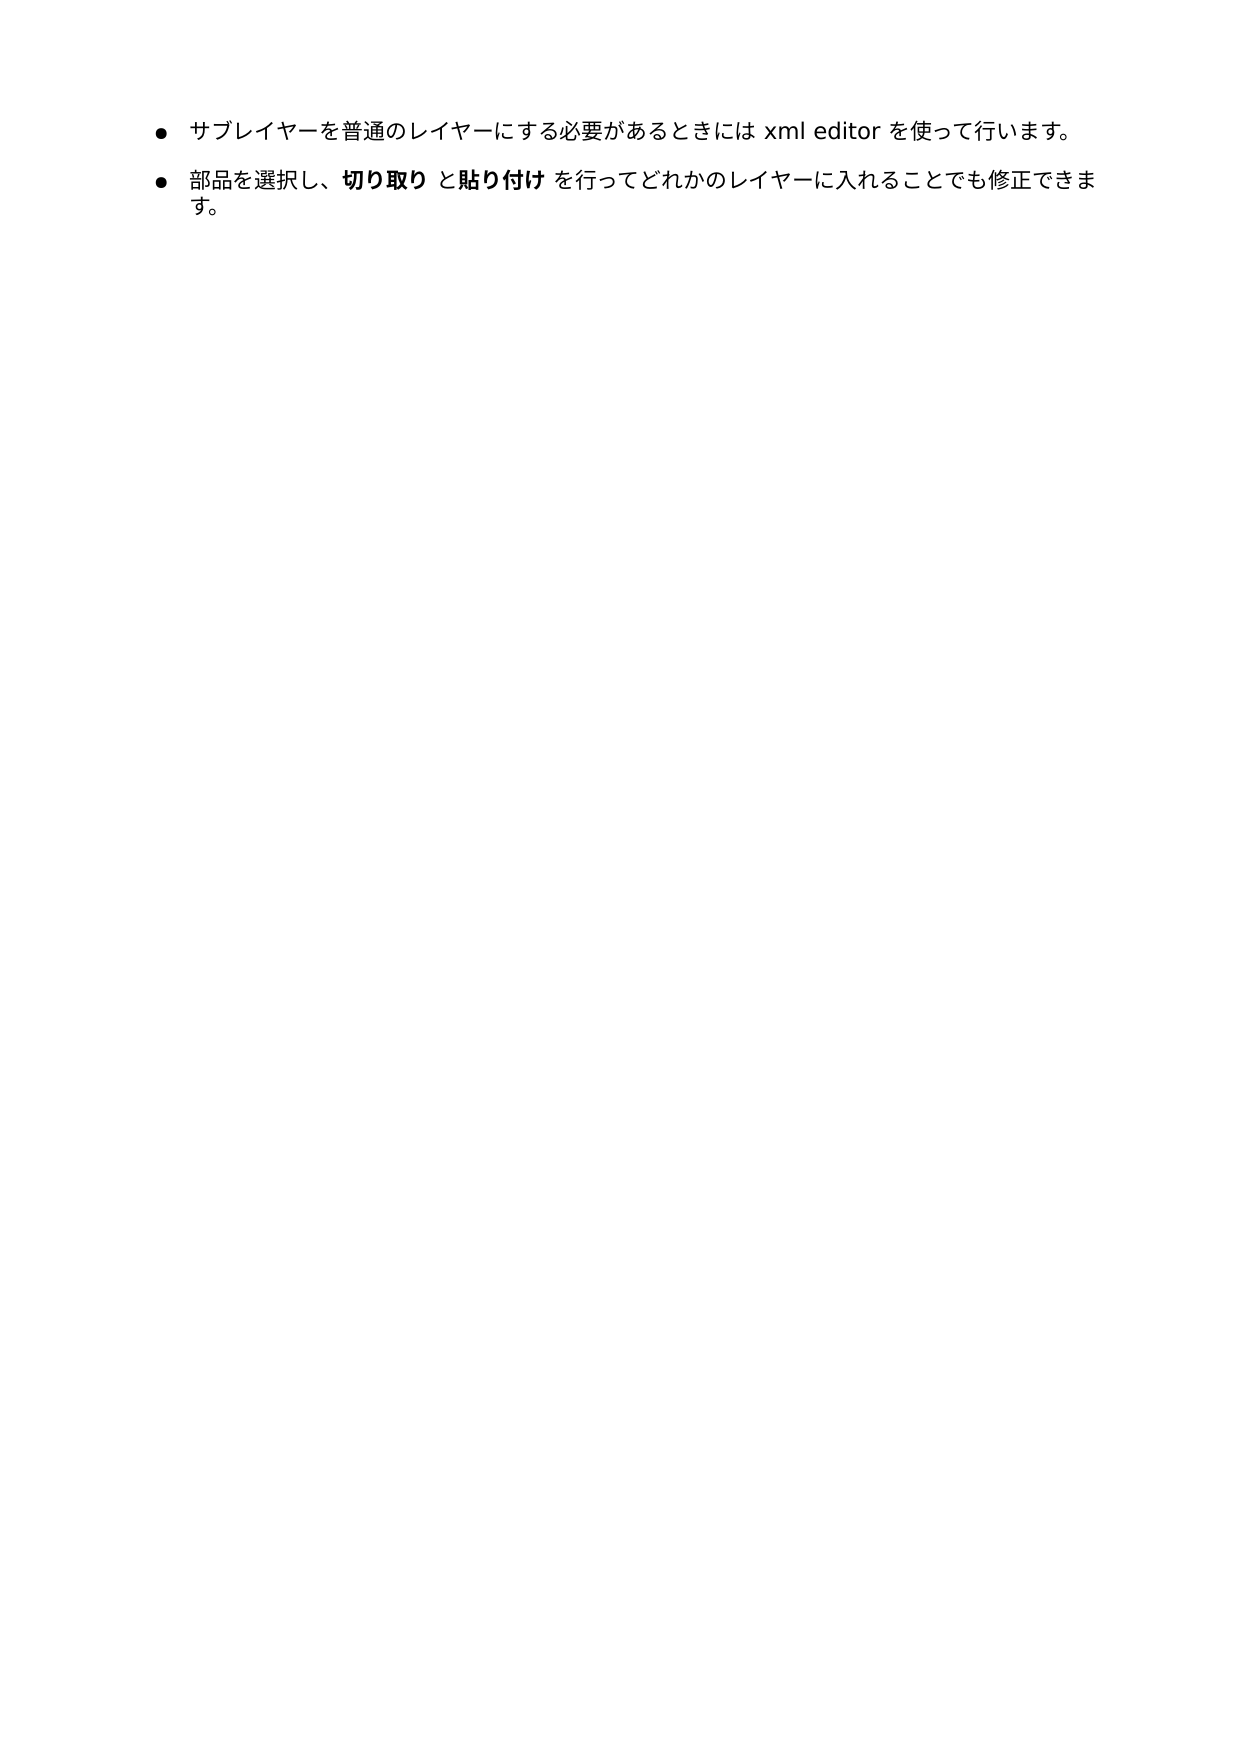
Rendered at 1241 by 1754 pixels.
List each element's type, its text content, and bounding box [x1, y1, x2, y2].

list サブレイヤーを普通のレイヤーにする必要があるときには xml editor を使って行います。 [153, 118, 1122, 145]
list 部品を選択し、切り取り と貼り付け を行ってどれかのレイヤーに入れることでも修正できます。 [153, 168, 1122, 219]
